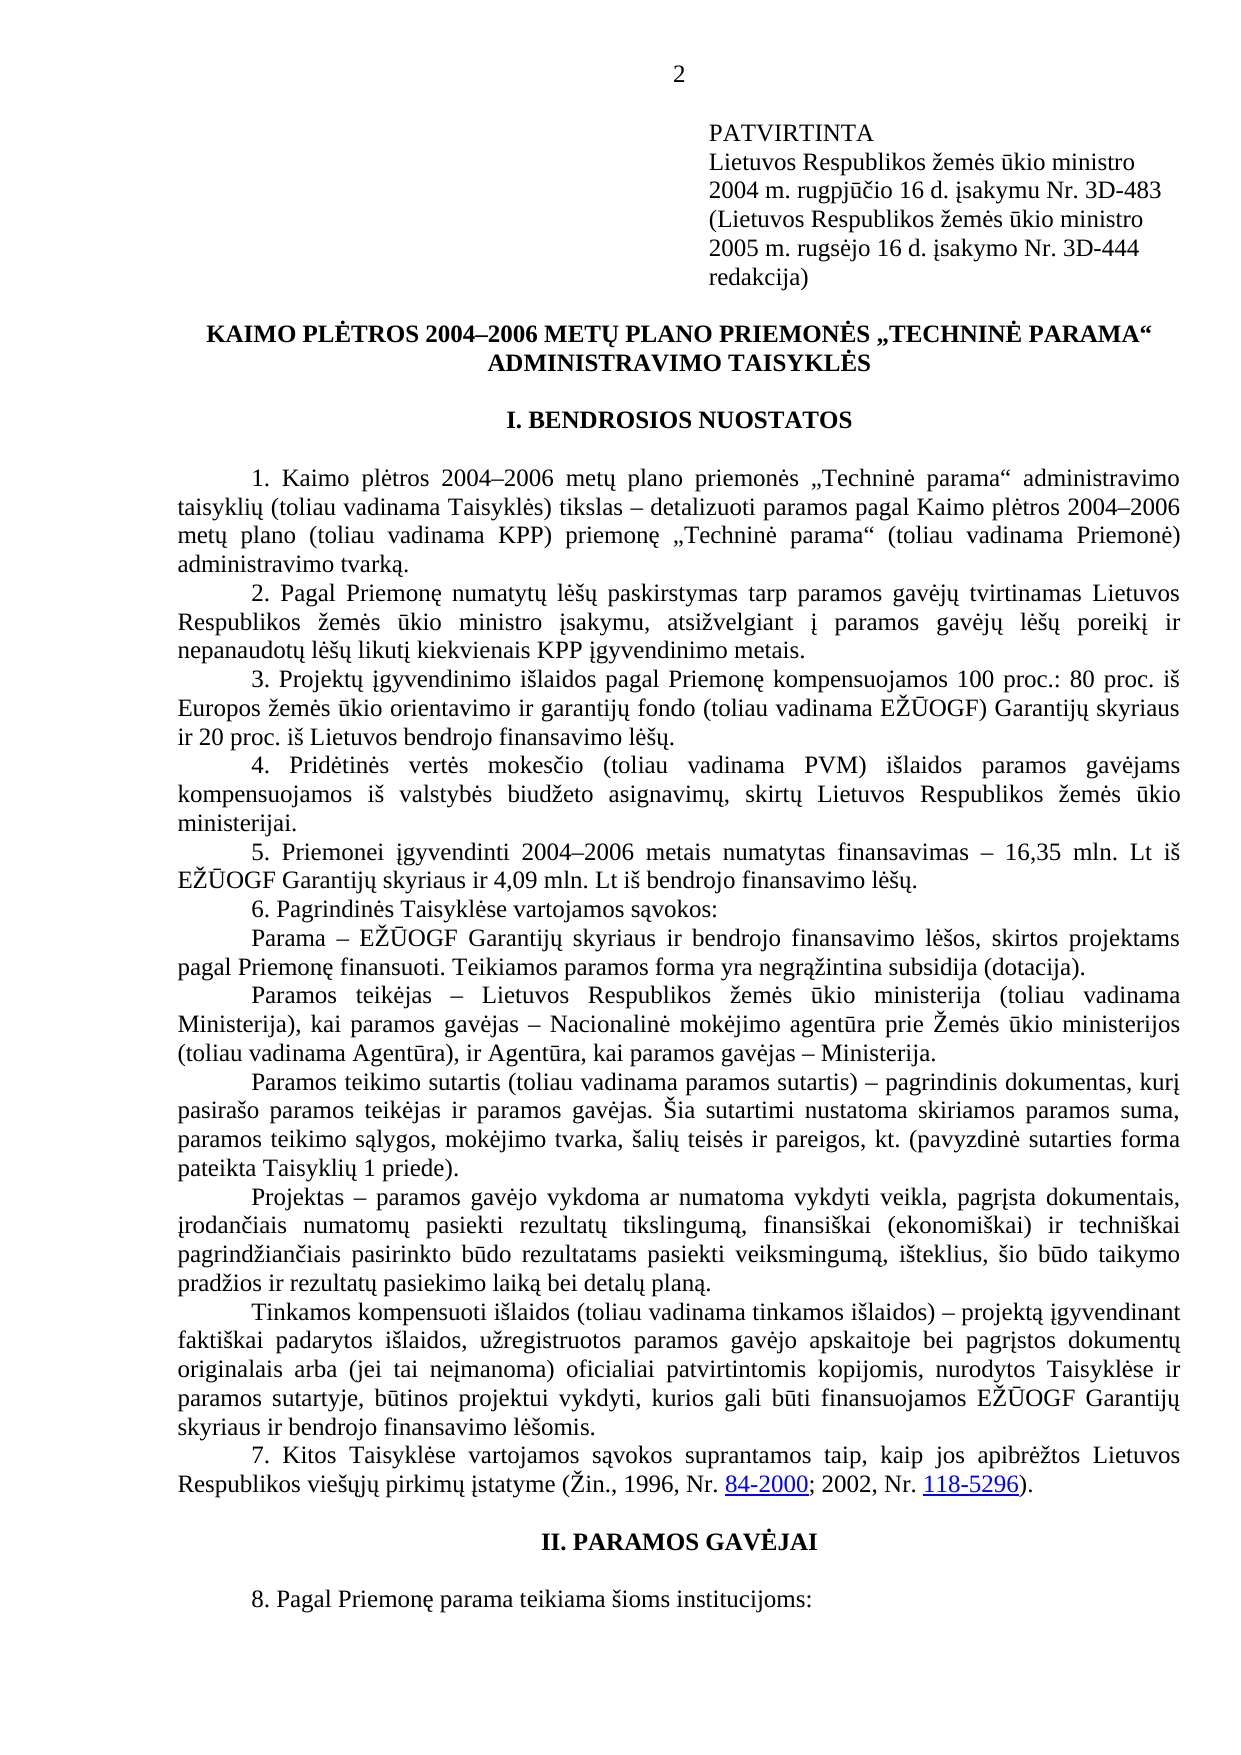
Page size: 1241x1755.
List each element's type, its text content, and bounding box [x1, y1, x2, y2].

text (Lietuvos Respublikos žemės ūkio ministro [177, 204, 1181, 233]
text 4. Pridėtinės vertės mokesčio (toliau vadinama PVM) išlaidos paramos gavėjams kompensuojamos iš valstybės biudžeto asignavimų, skirtų Lietuvos Respublikos žemės ūkio ministerijai. [177, 751, 1181, 837]
text 2005 m. rugsėjo 16 d. įsakymo Nr. 3D-444 [177, 233, 1181, 262]
text Projektas – paramos gavėjo vykdoma ar numatoma vykdyti veikla, pagrįsta dokumentais, įrodančiais numatomų pasiekti rezultatų tikslingumą, finansiškai (ekonomiškai) ir techniškai pagrindžiančiais pasirinkto būdo rezultatams pasiekti veiksmingumą, išteklius, šio būdo taikymo pradžios ir rezultatų pasiekimo laiką bei detalų planą. [177, 1182, 1181, 1297]
text II. PARAMOS GAVĖJAI [177, 1527, 1181, 1556]
text 2004 m. rugpjūčio 16 d. įsakymu Nr. 3D-483 [177, 176, 1181, 204]
text redakcija) [177, 262, 1181, 291]
text 1. Kaimo plėtros 2004–2006 metų plano priemonės „Techninė parama“ administravimo taisyklių (toliau vadinama Taisyklės) tikslas – detalizuoti paramos pagal Kaimo plėtros 2004–2006 metų plano (toliau vadinama KPP) priemonę „Techninė parama“ (toliau vadinama Priemonė) administravimo tvarką. [177, 463, 1181, 578]
text 7. Kitos Taisyklėse vartojamos sąvokos suprantamos taip, kaip jos apibrėžtos Lietuvos Respublikos viešųjų pirkimų įstatyme (Žin., 1996, Nr. 84-2000; 2002, Nr. 118-5296). [177, 1441, 1181, 1498]
text Paramos teikimo sutartis (toliau vadinama paramos sutartis) – pagrindinis dokumentas, kurį pasirašo paramos teikėjas ir paramos gavėjas. Šia sutartimi nustatoma skiriamos paramos suma, paramos teikimo sąlygos, mokėjimo tvarka, šalių teisės ir pareigos, kt. (pavyzdinė sutarties forma pateikta Taisyklių 1 priede). [177, 1067, 1181, 1182]
text I. BENDROSIOS NUOSTATOS [177, 406, 1181, 434]
text 6. Pagrindinės Taisyklėse vartojamos sąvokos: [177, 894, 1181, 923]
text Tinkamos kompensuoti išlaidos (toliau vadinama tinkamos išlaidos) – projektą įgyvendinant faktiškai padarytos išlaidos, užregistruotos paramos gavėjo apskaitoje bei pagrįstos dokumentų originalais arba (jei tai neįmanoma) oficialiai patvirtintomis kopijomis, nurodytos Taisyklėse ir paramos sutartyje, būtinos projektui vykdyti, kurios gali būti finansuojamos EŽŪOGF Garantijų skyriaus ir bendrojo finansavimo lėšomis. [177, 1297, 1181, 1441]
text 2. Pagal Priemonę numatytų lėšų paskirstymas tarp paramos gavėjų tvirtinamas Lietuvos Respublikos žemės ūkio ministro įsakymu, atsižvelgiant į paramos gavėjų lėšų poreikį ir nepanaudotų lėšų likutį kiekvienais KPP įgyvendinimo metais. [177, 578, 1181, 664]
text 5. Priemonei įgyvendinti 2004–2006 metais numatytas finansavimas – 16,35 mln. Lt iš EŽŪOGF Garantijų skyriaus ir 4,09 mln. Lt iš bendrojo finansavimo lėšų. [177, 837, 1181, 894]
text 8. Pagal Priemonę parama teikiama šioms institucijoms: [177, 1584, 1181, 1613]
text 3. Projektų įgyvendinimo išlaidos pagal Priemonę kompensuojamos 100 proc.: 80 proc. iš Europos žemės ūkio orientavimo ir garantijų fondo (toliau vadinama EŽŪOGF) Garantijų skyriaus ir 20 proc. iš Lietuvos bendrojo finansavimo lėšų. [177, 664, 1181, 751]
text Parama – EŽŪOGF Garantijų skyriaus ir bendrojo finansavimo lėšos, skirtos projektams pagal Priemonę finansuoti. Teikiamos paramos forma yra negrąžintina subsidija (dotacija). [177, 923, 1181, 981]
text Lietuvos Respublikos žemės ūkio ministro [177, 147, 1181, 176]
text KAIMO PLĖTROS 2004–2006 METŲ PLANO PRIEMONĖS „TECHNINĖ PARAMA“ ADMINISTRAVIMO TAISYKLĖS [177, 319, 1181, 377]
text PATVIRTINTA [177, 118, 1181, 147]
text Paramos teikėjas – Lietuvos Respublikos žemės ūkio ministerija (toliau vadinama Ministerija), kai paramos gavėjas – Nacionalinė mokėjimo agentūra prie Žemės ūkio ministerijos (toliau vadinama Agentūra), ir Agentūra, kai paramos gavėjas – Ministerija. [177, 981, 1181, 1067]
